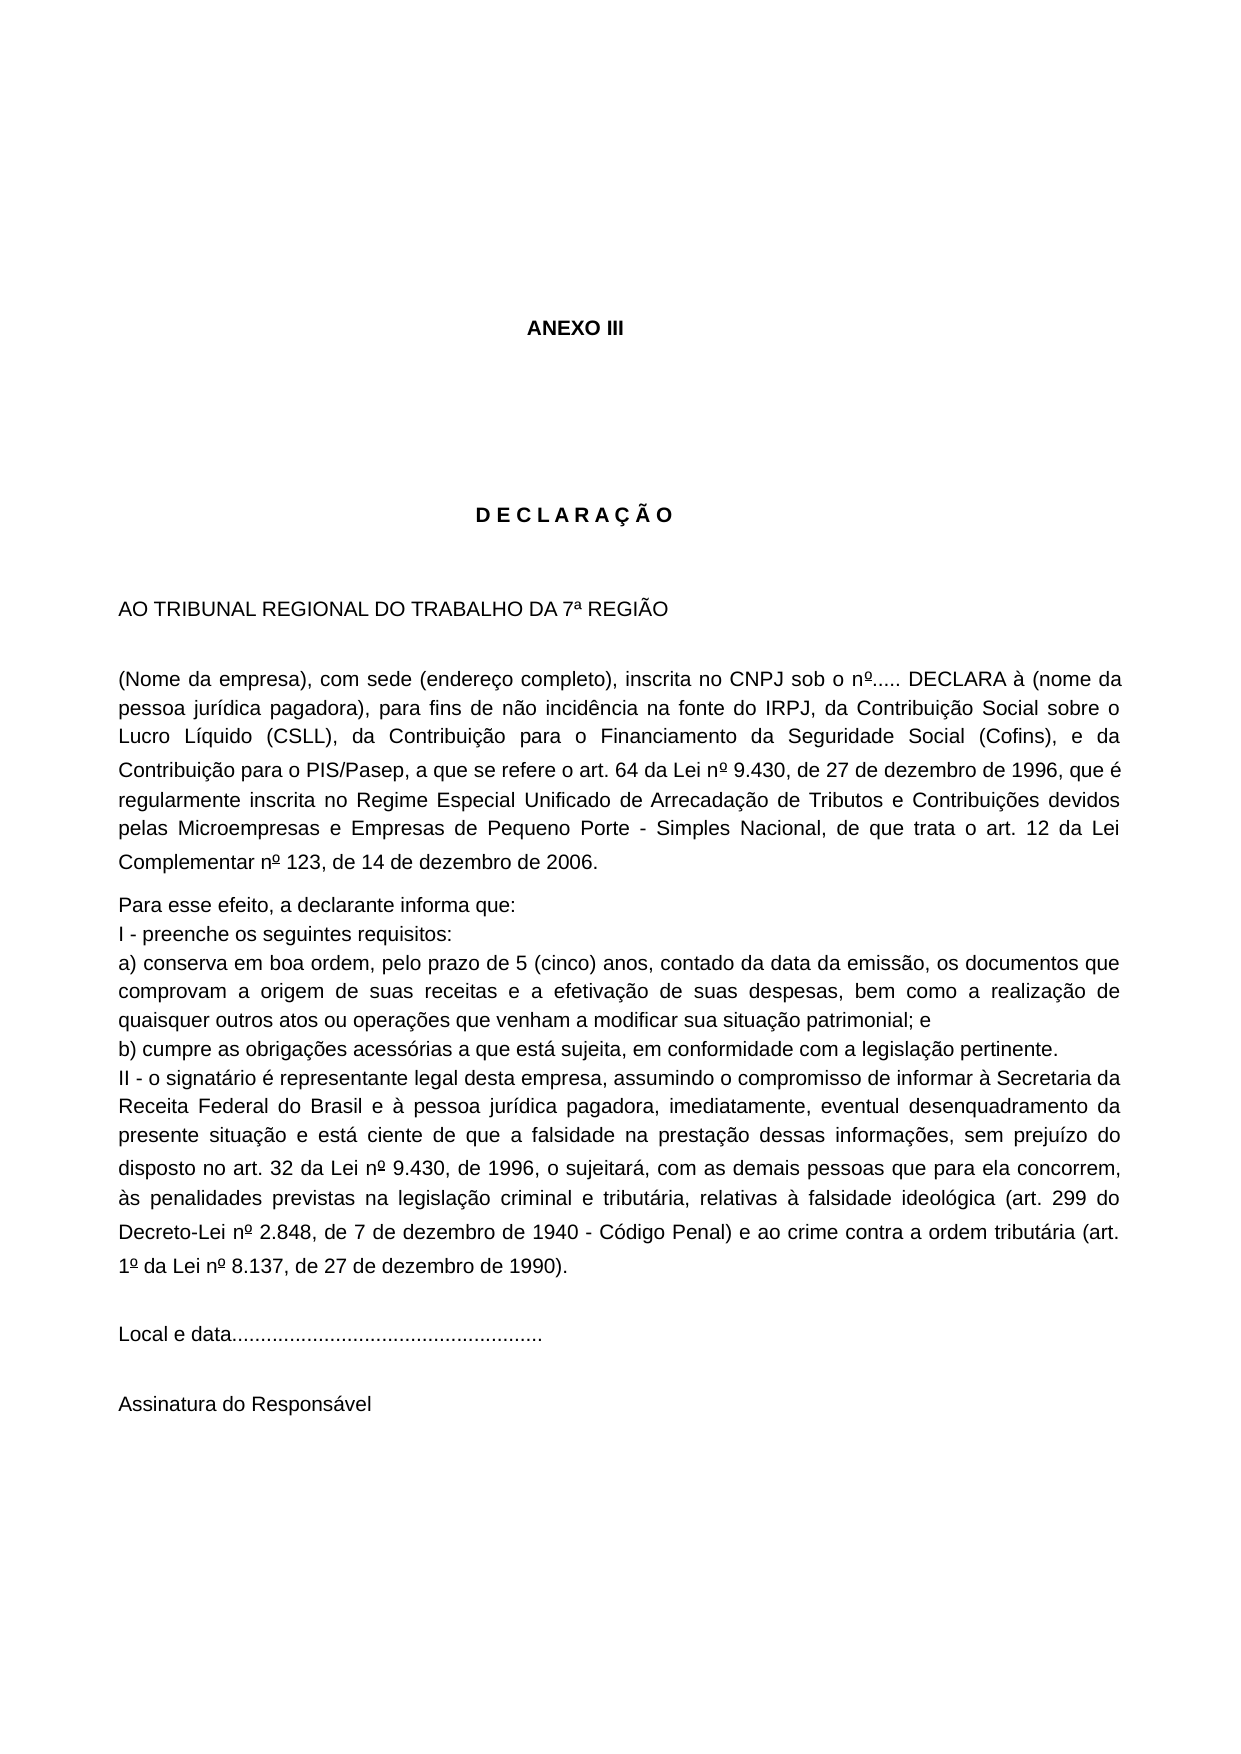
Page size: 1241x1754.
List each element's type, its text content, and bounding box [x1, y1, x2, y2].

text Assinatura do Responsável [118, 1392, 1122, 1416]
text II - o signatário é representante legal desta empresa, assumindo o compromisso de informar à Secretaria da Receita Federal do Brasil e à pessoa jurídica pagadora, imediatamente, eventual desenquadramento da presente situação e está ciente de que a falsidade na prestação dessas informações, sem prejuízo do disposto no art. 32 da Lei nº 9.430, de 1996, o sujeitará, com as demais pessoas que para ela concorrem, às penalidades previstas na legislação criminal e tributária, relativas à falsidade ideológica (art. 299 do Decreto-Lei nº 2.848, de 7 de dezembro de 1940 - Código Penal) e ao crime contra a ordem tributária (art. 1º da Lei nº 8.137, de 27 de dezembro de 1990). [118, 1065, 1122, 1279]
text b) cumpre as obrigações acessórias a que está sujeita, em conformidade com a legislação pertinente. [118, 1037, 1122, 1061]
text a) conserva em boa ordem, pelo prazo de 5 (cinco) anos, contado da data da emissão, os documentos que comprovam a origem de suas receitas e a efetivação de suas despesas, bem como a realização de quaisquer outros atos ou operações que venham a modificar sua situação patrimonial; e [118, 950, 1122, 1032]
text ANEXO III [118, 201, 1122, 339]
text Para esse efeito, a declarante informa que: [118, 893, 1122, 917]
text AO TRIBUNAL REGIONAL DO TRABALHO DA 7ª REGIÃO [118, 597, 1122, 621]
text I - preenche os seguintes requisitos: [118, 922, 1122, 946]
text (Nome da empresa), com sede (endereço completo), inscrita no CNPJ sob o nº..... DECLARA à (nome da pessoa jurídica pagadora), para fins de não incidência na fonte do IRPJ, da Contribuição Social sobre o Lucro Líquido (CSLL), da Contribuição para o Financiamento da Seguridade Social (Cofins), e da Contribuição para o PIS/Pasep, a que se refere o art. 64 da Lei nº 9.430, de 27 de dezembro de 1996, que é regularmente inscrita no Regime Especial Unificado de Arrecadação de Tributos e Contribuições devidos pelas Microempresas e Empresas de Pequeno Porte - Simples Nacional, de que trata o art. 12 da Lei Complementar nº 123, de 14 de dezembro de 2006. [118, 667, 1122, 874]
text D E C L A R A Ç Ã O [118, 503, 1122, 527]
text Local e data...................................................... [118, 1322, 1122, 1346]
